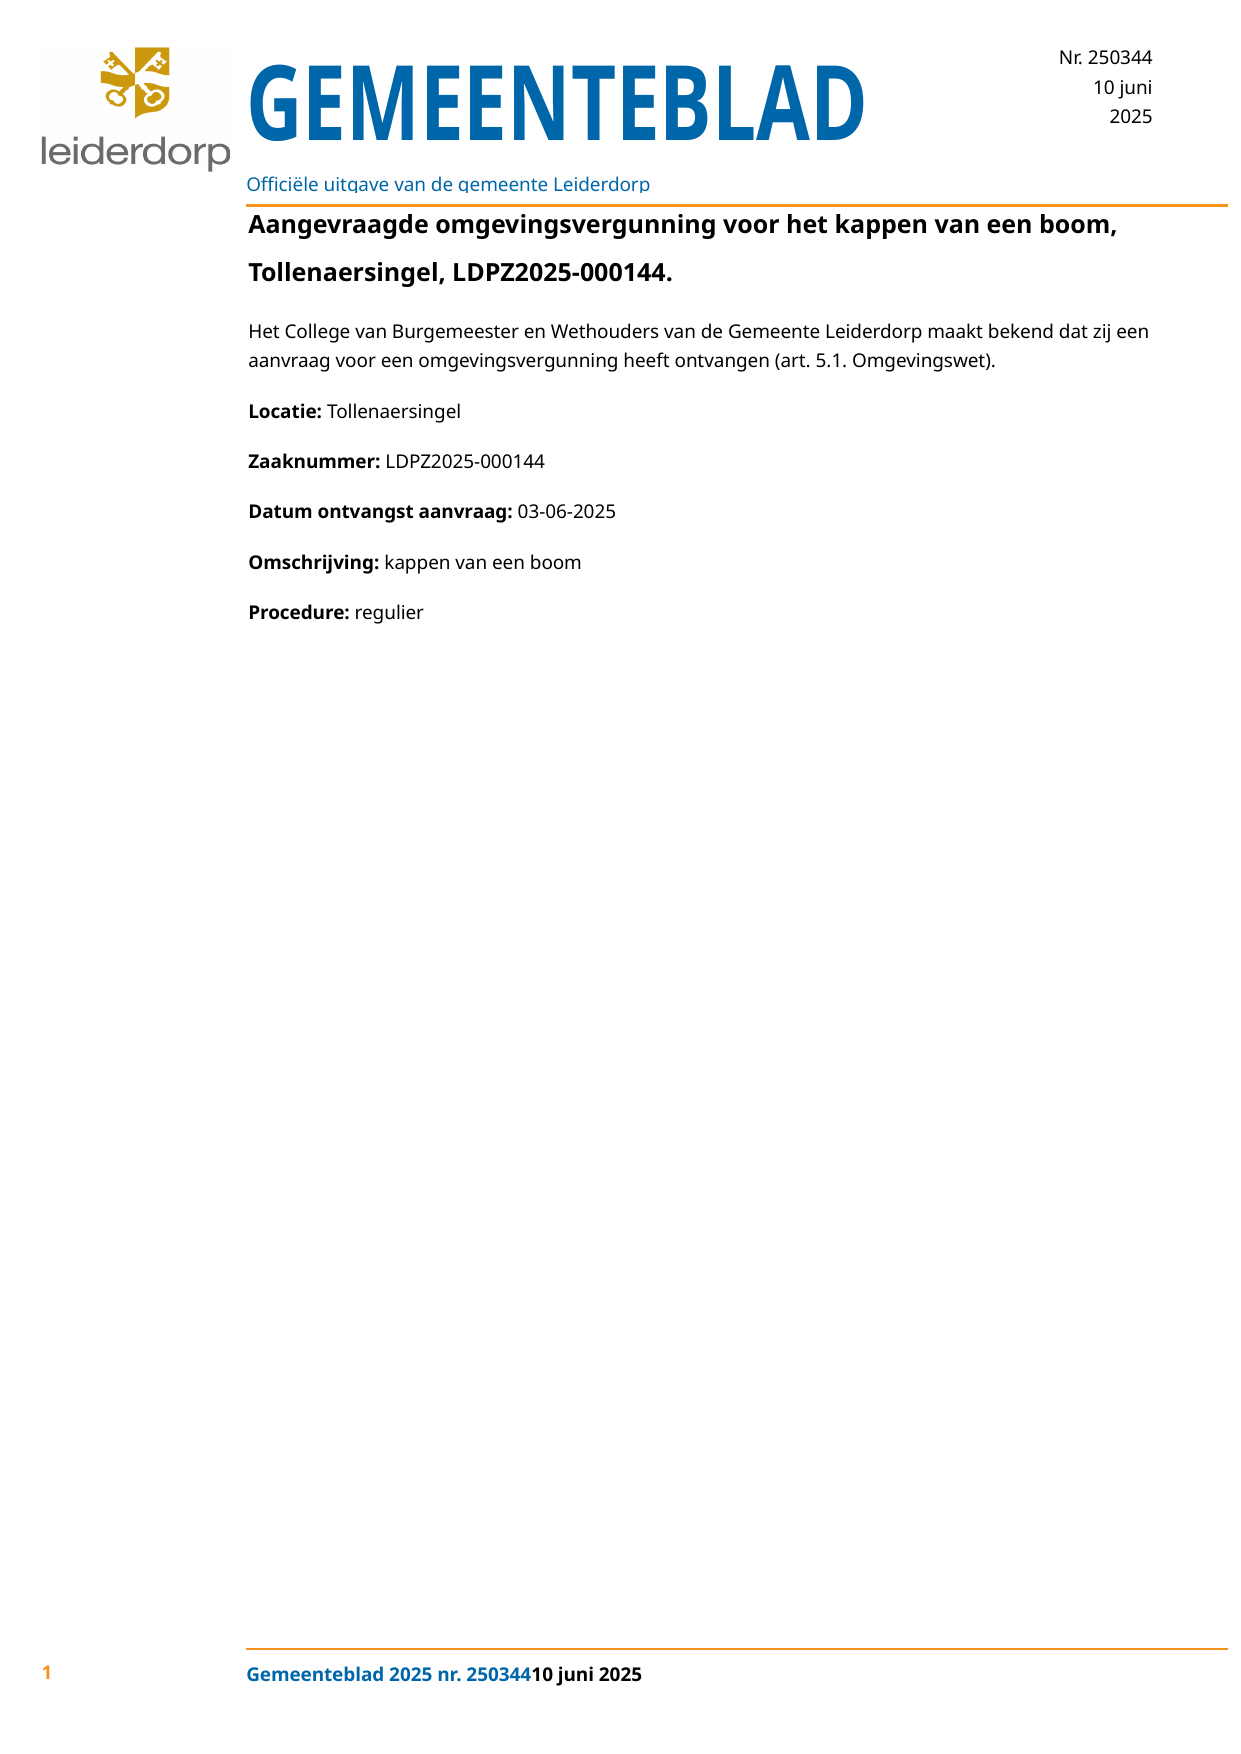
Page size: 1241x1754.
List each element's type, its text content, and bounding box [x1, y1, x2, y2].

text Datum ontvangst aanvraag: 03-06-2025 [248, 499, 1152, 524]
text Zaaknummer: LDPZ2025-000144 [248, 448, 1152, 474]
text Locatie: Tollenaersingel [248, 398, 1152, 424]
picture [41, 47, 231, 172]
text Procedure: regulier [248, 599, 1152, 625]
text Omschrijving: kappen van een boom [248, 549, 1152, 575]
text Het College van Burgemeester en Wethouders van de Gemeente Leiderdorp maakt bekend dat zij een aanvraag voor een omgevingsvergunning heeft ontvangen (art. 5.1. Omgevingswet). [248, 318, 1152, 373]
text Aangevraagde omgevingsvergunning voor het kappen van een boom, Tollenaersingel, LDPZ2025-000144. [248, 207, 1152, 288]
